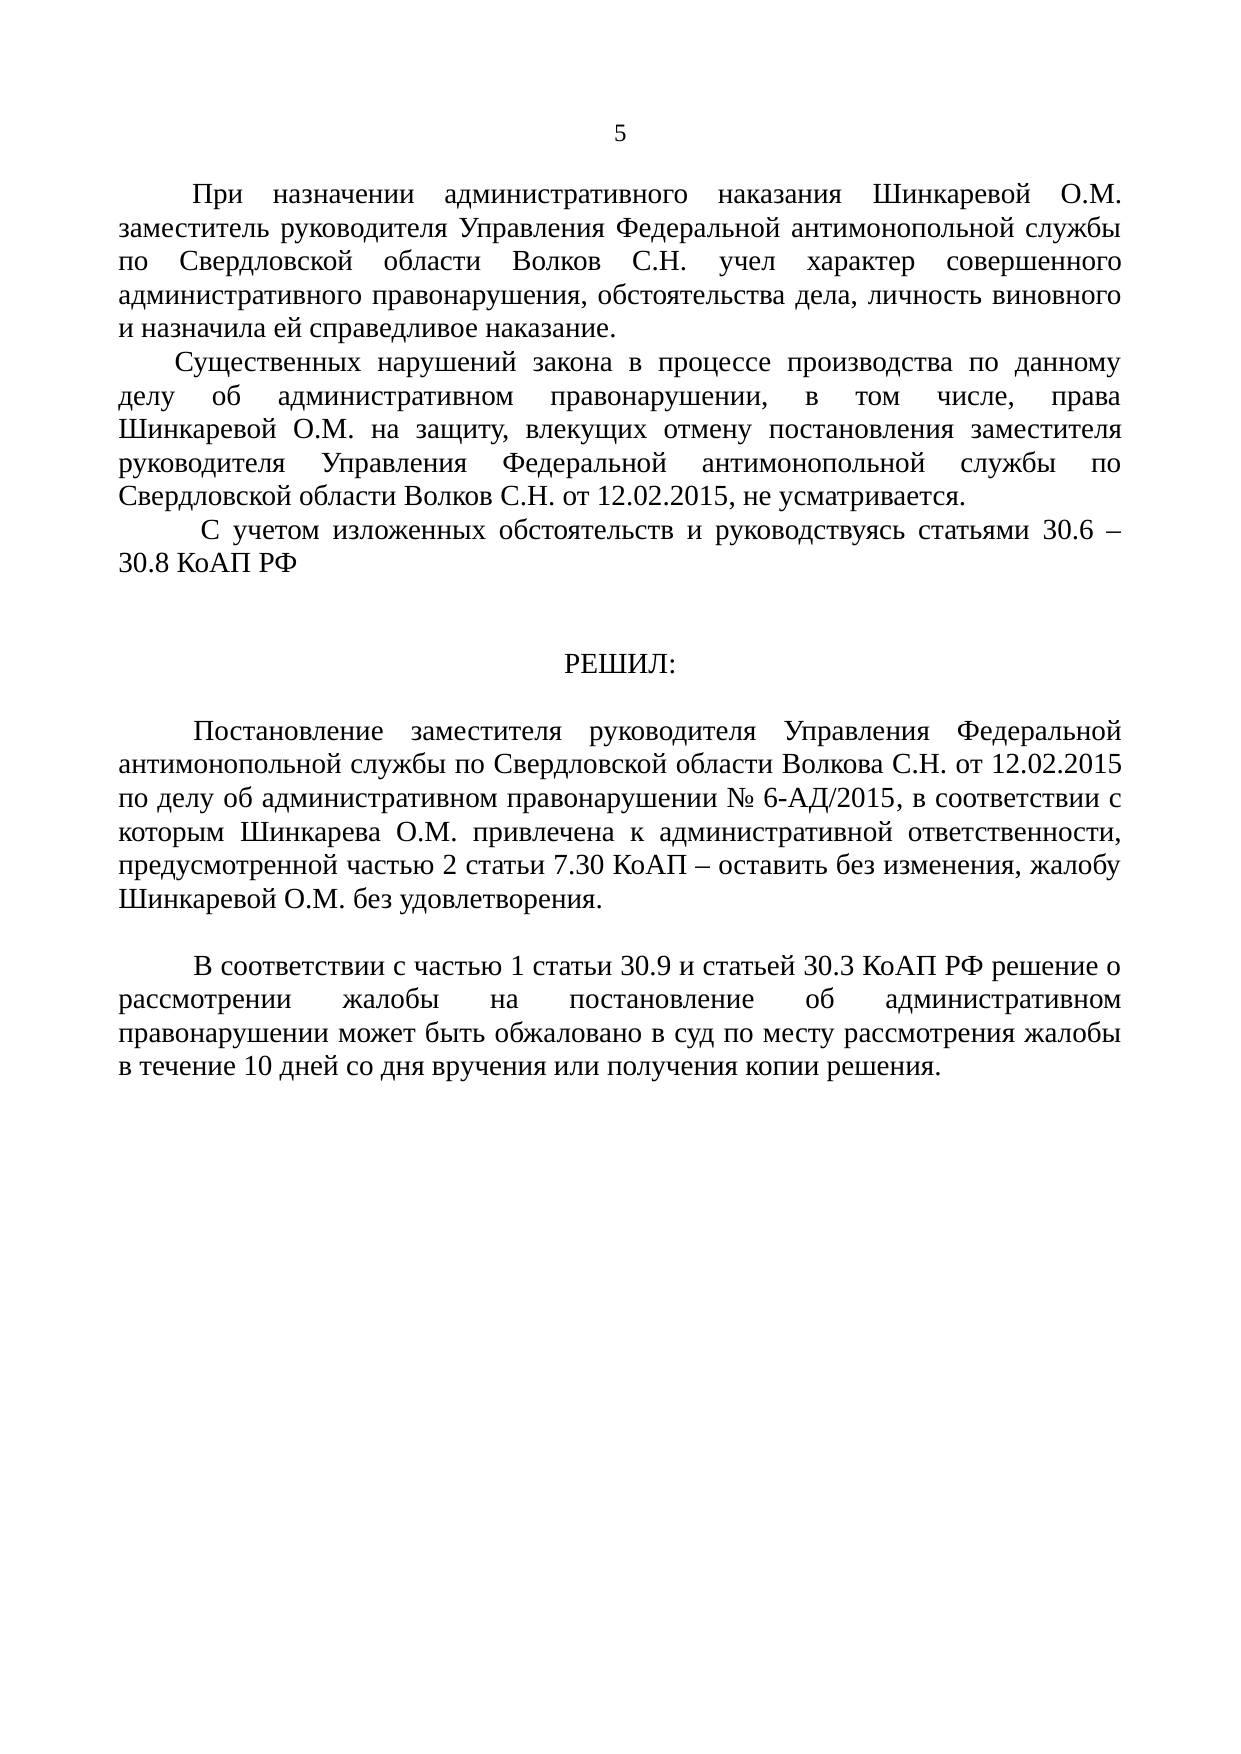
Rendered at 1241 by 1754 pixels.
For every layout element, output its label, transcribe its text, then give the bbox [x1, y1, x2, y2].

text В соответствии с частью 1 статьи 30.9 и статьей 30.3 КоАП РФ решение о рассмотрении жалобы на постановление об административном правонарушении может быть обжаловано в суд по месту рассмотрения жалобы в течение 10 дней со дня вручения или получения копии решения. [118, 948, 1122, 1082]
text При назначении административного наказания Шинкаревой О.М. заместитель руководителя Управления Федеральной антимонопольной службы по Свердловской области Волков С.Н. учел характер совершенного административного правонарушения, обстоятельства дела, личность виновного и назначила ей справедливое наказание. [118, 176, 1122, 344]
text Существенных нарушений закона в процессе производства по данному делу об административном правонарушении, в том числе, права Шинкаревой О.М. на защиту, влекущих отмену постановления заместителя руководителя Управления Федеральной антимонопольной службы по Свердловской области Волков С.Н. от 12.02.2015, не усматривается. [118, 344, 1122, 512]
text РЕШИЛ: [118, 646, 1122, 679]
text Постановление заместителя руководителя Управления Федеральной антимонопольной службы по Свердловской области Волкова С.Н. от 12.02.2015 по делу об административном правонарушении № 6-АД/2015, в соответствии с которым Шинкарева О.М. привлечена к административной ответственности, предусмотренной частью 2 статьи 7.30 КоАП – оставить без изменения, жалобу Шинкаревой О.М. без удовлетворения. [118, 713, 1122, 914]
text С учетом изложенных обстоятельств и руководствуясь статьями 30.6 – 30.8 КоАП РФ [118, 512, 1122, 579]
